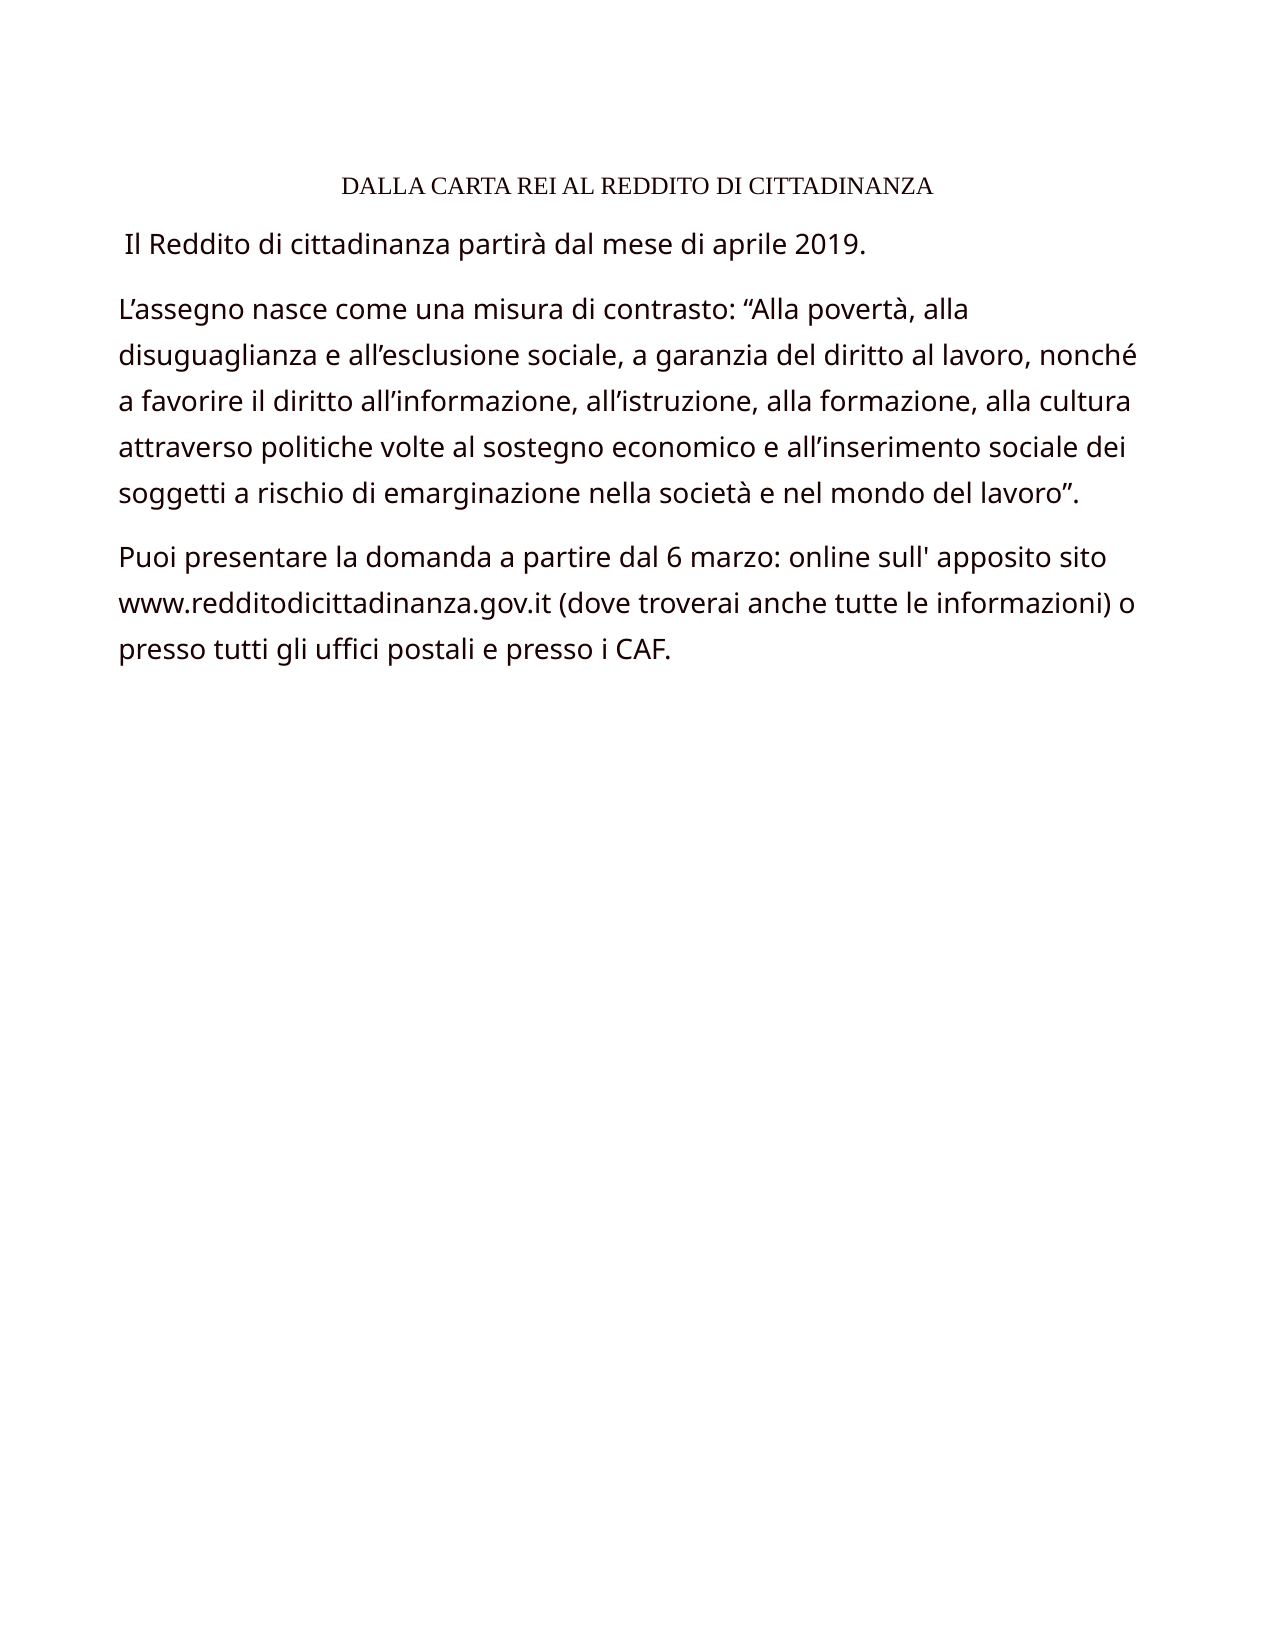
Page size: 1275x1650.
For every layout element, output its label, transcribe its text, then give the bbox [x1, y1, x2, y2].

text Il Reddito di cittadinanza partirà dal mese di aprile 2019. [118, 224, 1157, 263]
text L’assegno nasce come una misura di contrasto: “Alla povertà, alla disuguaglianza e all’esclusione sociale, a garanzia del diritto al lavoro, nonché a favorire il diritto all’informazione, all’istruzione, alla formazione, alla cultura attraverso politiche volte al sostegno economico e all’inserimento sociale dei soggetti a rischio di emarginazione nella società e nel mondo del lavoro”. [118, 289, 1157, 511]
text Puoi presentare la domanda a partire dal 6 marzo: online sull' apposito sito www.redditodicittadinanza.gov.it (dove troverai anche tutte le informazioni) o presso tutti gli uffici postali e presso i CAF. [118, 538, 1157, 714]
text DALLA CARTA REI AL REDDITO DI CITTADINANZA [118, 171, 1157, 200]
